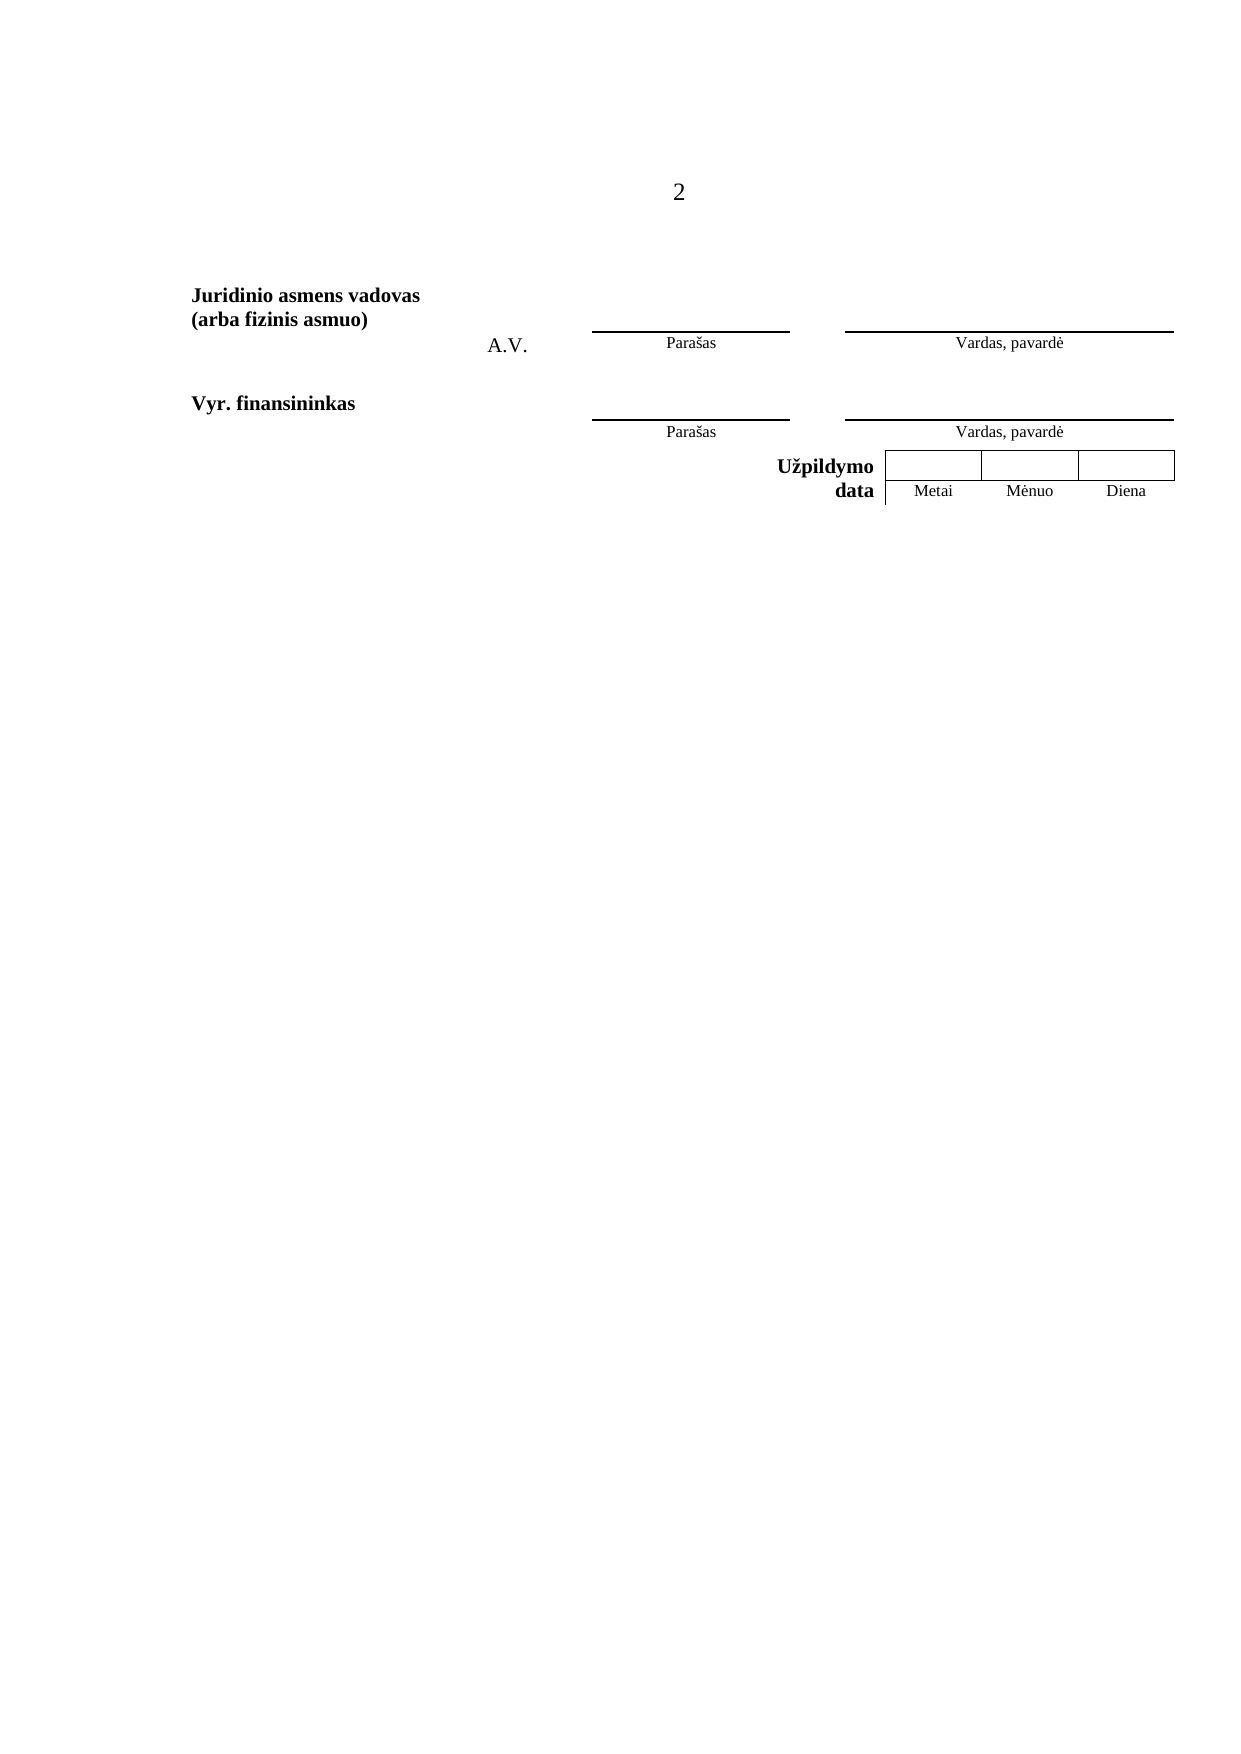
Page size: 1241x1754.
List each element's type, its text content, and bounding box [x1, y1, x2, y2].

table_cell [180, 331, 476, 362]
table_cell [790, 419, 845, 450]
table_cell [476, 391, 539, 419]
table_header [539, 235, 592, 331]
table_cell [476, 480, 539, 505]
table_cell [790, 331, 845, 362]
table_cell [476, 362, 539, 391]
table_cell [539, 480, 592, 505]
table_cell [180, 480, 476, 505]
table_cell Vyr. finansininkas [180, 391, 476, 419]
table_cell [476, 419, 539, 450]
table_cell Diena [1078, 481, 1174, 505]
table_cell [539, 362, 592, 391]
table_cell [592, 362, 790, 391]
table_header [592, 235, 790, 331]
table_cell [886, 451, 981, 480]
table_cell Mėnuo [981, 481, 1078, 505]
table_cell Parašas [592, 333, 790, 362]
table_cell [539, 391, 592, 419]
table_cell [790, 362, 845, 391]
table_cell [539, 419, 592, 450]
table_cell [180, 419, 476, 450]
table_cell Vardas, pavardė [845, 333, 1174, 362]
table_cell [476, 450, 539, 480]
table_cell [1079, 451, 1174, 480]
table_header Juridinio asmens vadovas (arba fizinis asmuo) [180, 235, 476, 331]
table_header [845, 235, 1174, 331]
table_cell [790, 391, 845, 419]
table_cell [539, 331, 592, 362]
table_cell [982, 451, 1078, 480]
table_cell [592, 480, 728, 505]
table_cell [539, 450, 592, 480]
table_cell [592, 450, 728, 480]
table_cell Vardas, pavardė [845, 421, 1174, 450]
table_header [476, 235, 539, 331]
table_cell [845, 362, 1174, 391]
table_cell Užpildymo data [728, 450, 885, 505]
table_cell A.V. [476, 331, 539, 362]
table_header [790, 235, 845, 331]
table_cell Metai [886, 481, 981, 505]
table_cell [180, 450, 476, 480]
table_cell [180, 362, 476, 391]
table_cell Parašas [592, 421, 790, 450]
table_cell [845, 391, 1174, 419]
table_cell [592, 391, 790, 419]
